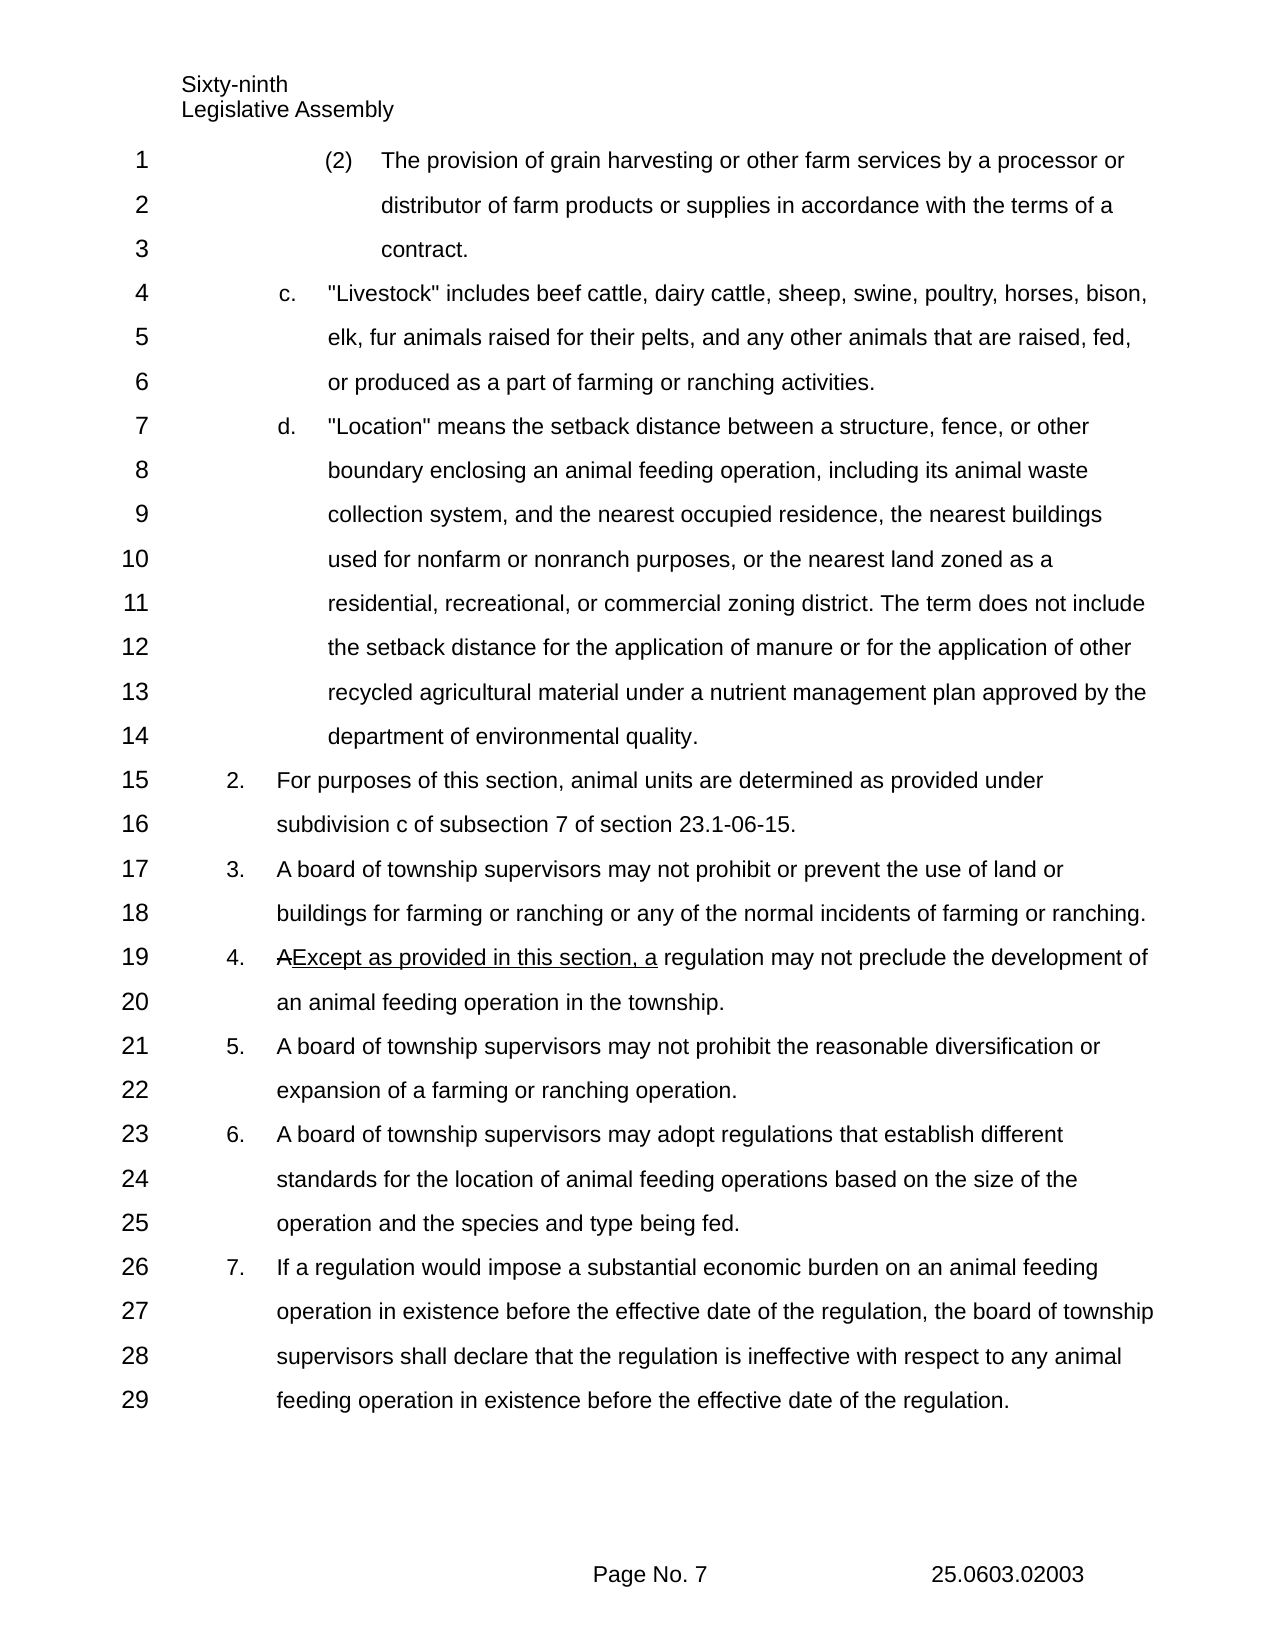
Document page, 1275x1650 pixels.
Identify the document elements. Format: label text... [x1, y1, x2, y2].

text 6. A board of township supervisors may adopt regulations that establish different standards for the location of animal feeding operations based on the size of the operation and the species and type being fed. [181, 1107, 1154, 1240]
text 5. A board of township supervisors may not prohibit the reasonable diversification or expansion of a farming or ranching operation. [181, 1019, 1154, 1107]
text 7. If a regulation would impose a substantial economic burden on an animal feeding operation in existence before the effective date of the regulation, the board of township supervisors shall declare that the regulation is ineffective with respect to any animal feeding operation in existence before the effective date of the regulation. [181, 1240, 1154, 1417]
text d. "Location" means the setback distance between a structure, fence, or other boundary enclosing an animal feeding operation, including its animal waste collection system, and the nearest occupied residence, the nearest buildings used for nonfarm or nonranch purposes, or the nearest land zoned as a residential, recreational, or commercial zoning district. The term does not include the setback distance for the application of manure or for the application of other recycled agricultural material under a nutrient management plan approved by the department of environmental quality. [181, 399, 1154, 753]
text (2) The provision of grain harvesting or other farm services by a processor or distributor of farm products or supplies in accordance with the terms of a contract. [181, 133, 1154, 266]
text 3. A board of township supervisors may not prohibit or prevent the use of land or buildings for farming or ranching or any of the normal incidents of farming or ranching. [181, 842, 1154, 930]
text 2. For purposes of this section, animal units are determined as provided under subdivision c of subsection 7 of section 23.1‑06‑15. [181, 753, 1154, 842]
text c. "Livestock" includes beef cattle, dairy cattle, sheep, swine, poultry, horses, bison, elk, fur animals raised for their pelts, and any other animals that are raised, fed, or produced as a part of farming or ranching activities. [181, 266, 1154, 399]
text 4. AExcept as provided in this section, a regulation may not preclude the development of an animal feeding operation in the township. [181, 930, 1154, 1019]
